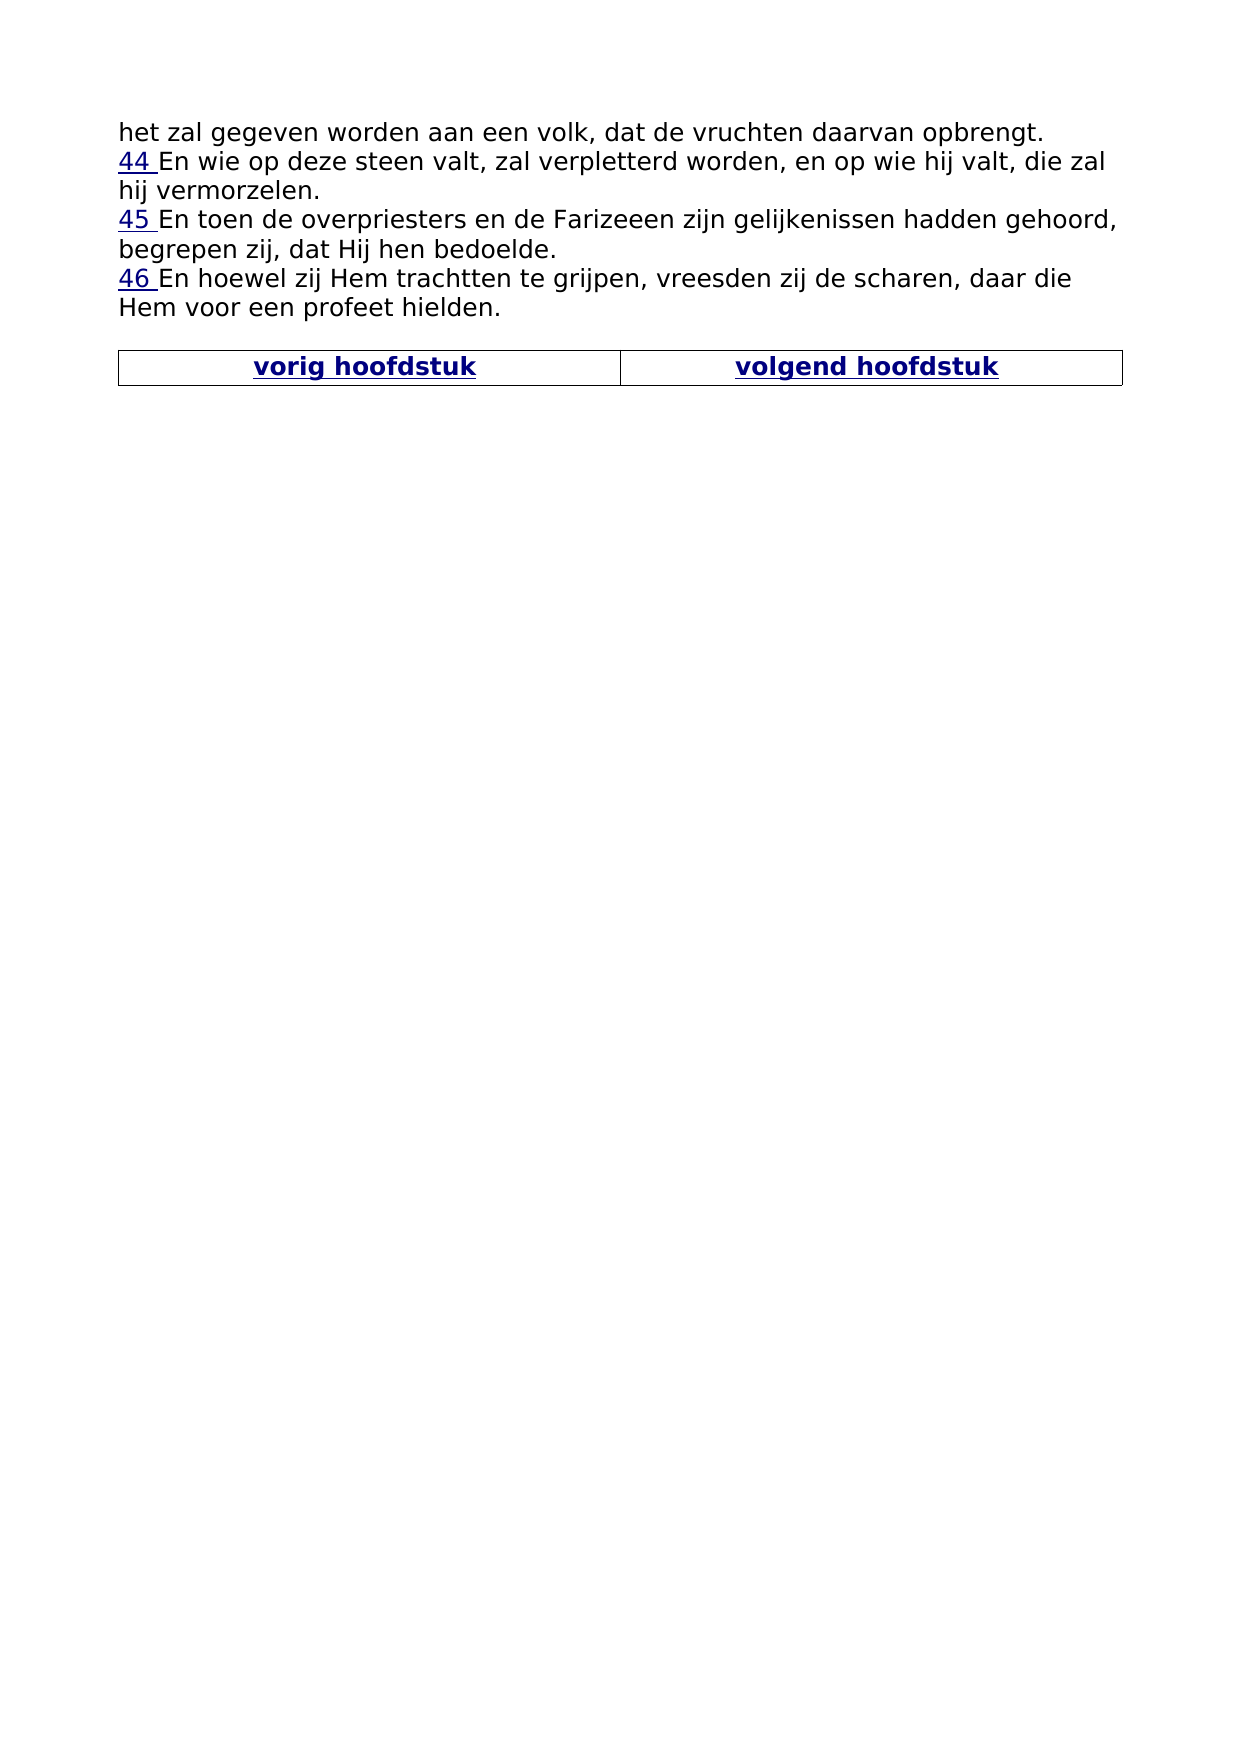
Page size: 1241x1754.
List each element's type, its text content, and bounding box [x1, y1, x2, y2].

text het zal gegeven worden aan een volk, dat de vruchten daarvan opbrengt. 44 En wie op deze steen valt, zal verpletterd worden, en op wie hij valt, die zal hij vermorzelen. 45 En toen de overpriesters en de Farizeeen zijn gelijkenissen hadden gehoord, begrepen zij, dat Hij hen bedoelde. 46 En hoewel zij Hem trachtten te grijpen, vreesden zij de scharen, daar die Hem voor een profeet hielden. [118, 118, 1122, 322]
table_header vorig hoofdstuk [119, 351, 620, 385]
table_header volgend hoofdstuk [621, 351, 1122, 385]
